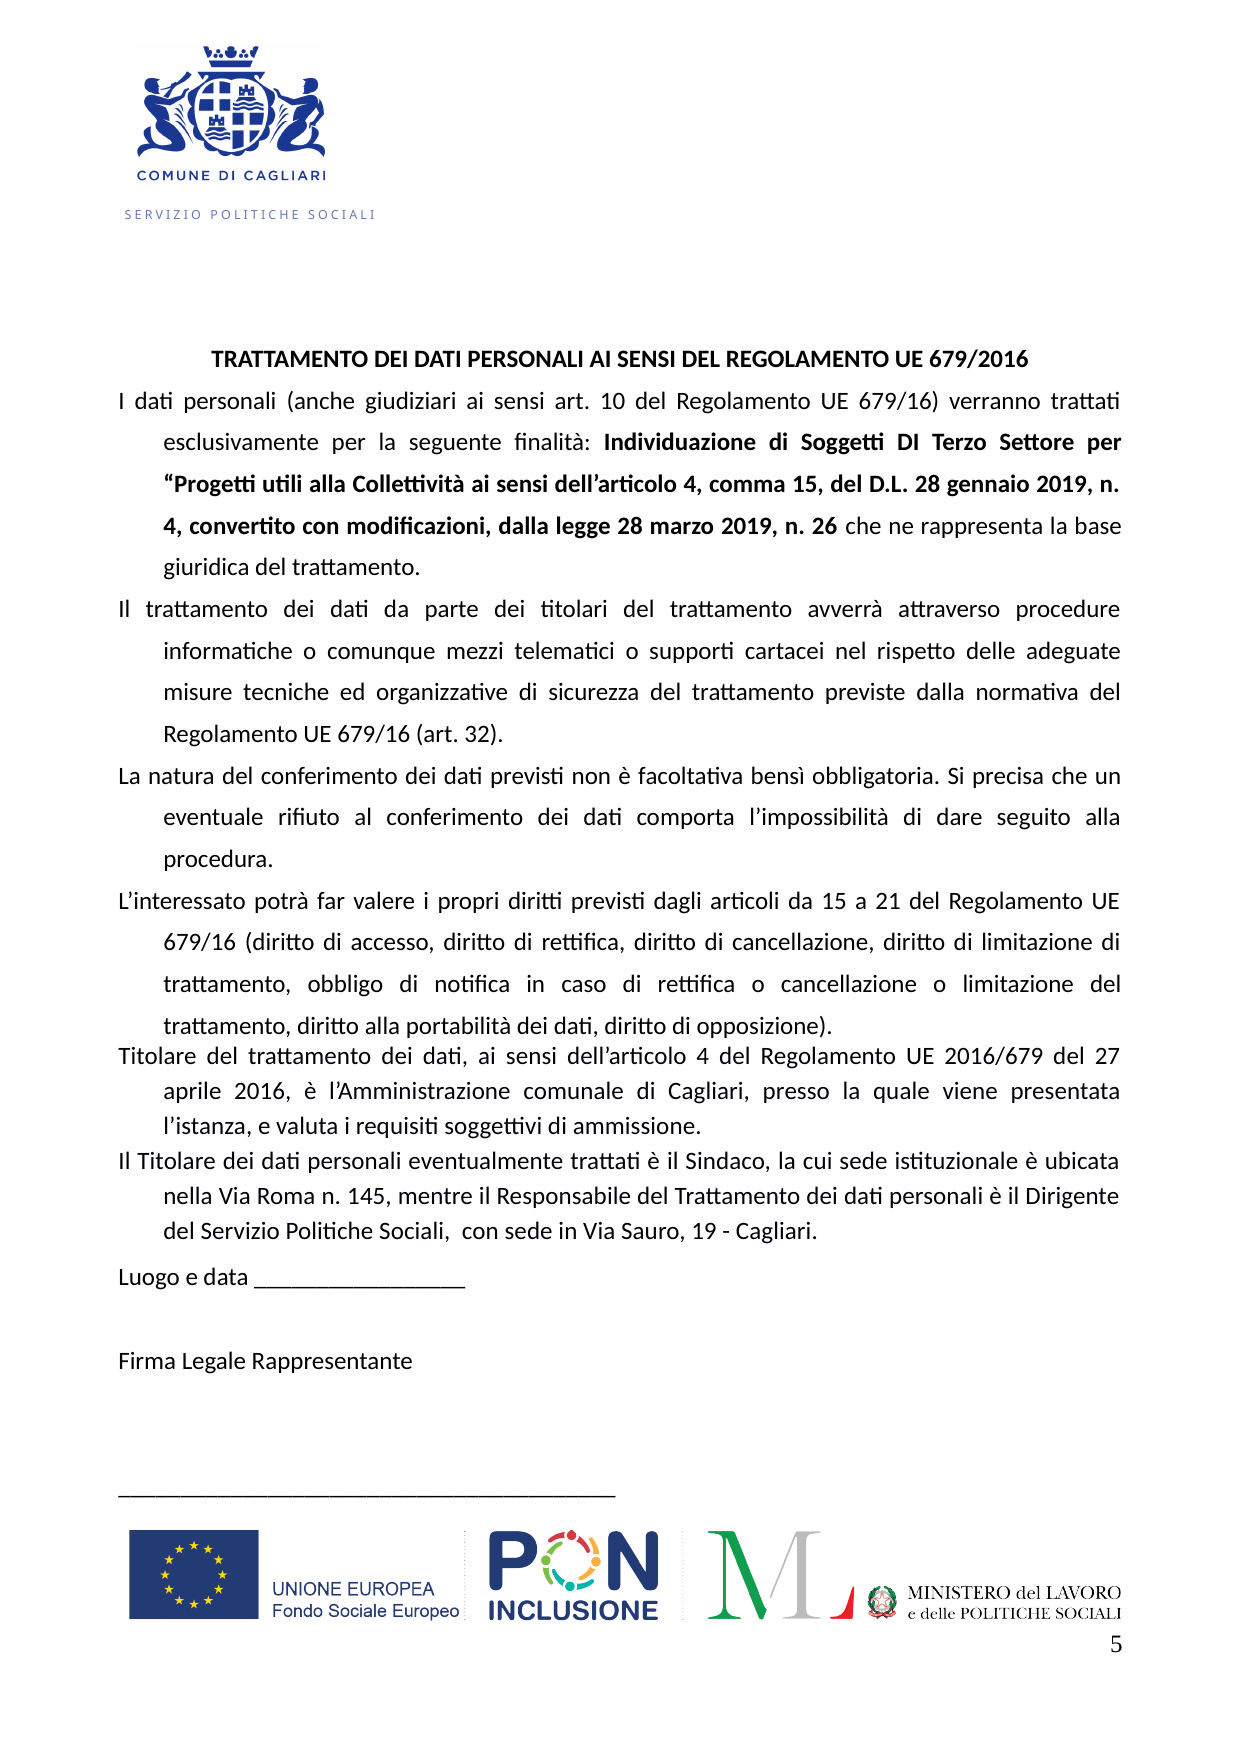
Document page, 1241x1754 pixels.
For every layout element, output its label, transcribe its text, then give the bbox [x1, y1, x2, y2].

list I dati personali (anche giudiziari ai sensi art. 10 del Regolamento UE 679/16) verranno trattati esclusivamente per la seguente finalità: Individuazione di Soggetti DI Terzo Settore per “Progetti utili alla Collettività ai sensi dell’articolo 4, comma 15, del D.L. 28 gennaio 2019, n. 4, convertito con modificazioni, dalla legge 28 marzo 2019, n. 26 che ne rappresenta la base giuridica del trattamento. [118, 374, 1122, 582]
list Il trattamento dei dati da parte dei titolari del trattamento avverrà attraverso procedure informatiche o comunque mezzi telematici o supporti cartacei nel rispetto delle adeguate misure tecniche ed organizzative di sicurezza del trattamento previste dalla normativa del Regolamento UE 679/16 (art. 32). [118, 582, 1122, 749]
list Il Titolare dei dati personali eventualmente trattati è il Sindaco, la cui sede istituzionale è ubicata nella Via Roma n. 145, mentre il Responsabile del Trattamento dei dati personali è il Dirigente del Servizio Politiche Sociali, con sede in Via Sauro, 19 - Cagliari. [118, 1145, 1122, 1246]
list Firma Legale Rappresentante [118, 1334, 1122, 1375]
list ________________________________________ [118, 1459, 1122, 1500]
list TRATTAMENTO DEI DATI PERSONALI AI SENSI DEL REGOLAMENTO UE 679/2016 [118, 332, 1122, 374]
list La natura del conferimento dei dati previsti non è facoltativa bensì obbligatoria. Si precisa che un eventuale rifiuto al conferimento dei dati comporta l’impossibilità di dare seguito alla procedura. [118, 749, 1122, 874]
list Titolare del trattamento dei dati, ai sensi dell’articolo 4 del Regolamento UE 2016/679 del 27 aprile 2016, è l’Amministrazione comunale di Cagliari, presso la quale viene presentata l’istanza, e valuta i requisiti soggettivi di ammissione. [118, 1040, 1122, 1141]
picture [129, 1530, 1121, 1623]
list Luogo e data _________________ [118, 1250, 1122, 1292]
picture [136, 43, 327, 183]
list L’interessato potrà far valere i propri diritti previsti dagli articoli da 15 a 21 del Regolamento UE 679/16 (diritto di accesso, diritto di rettifica, diritto di cancellazione, diritto di limitazione di trattamento, obbligo di notifica in caso di rettifica o cancellazione o limitazione del trattamento, diritto alla portabilità dei dati, diritto di opposizione). [118, 874, 1122, 1040]
